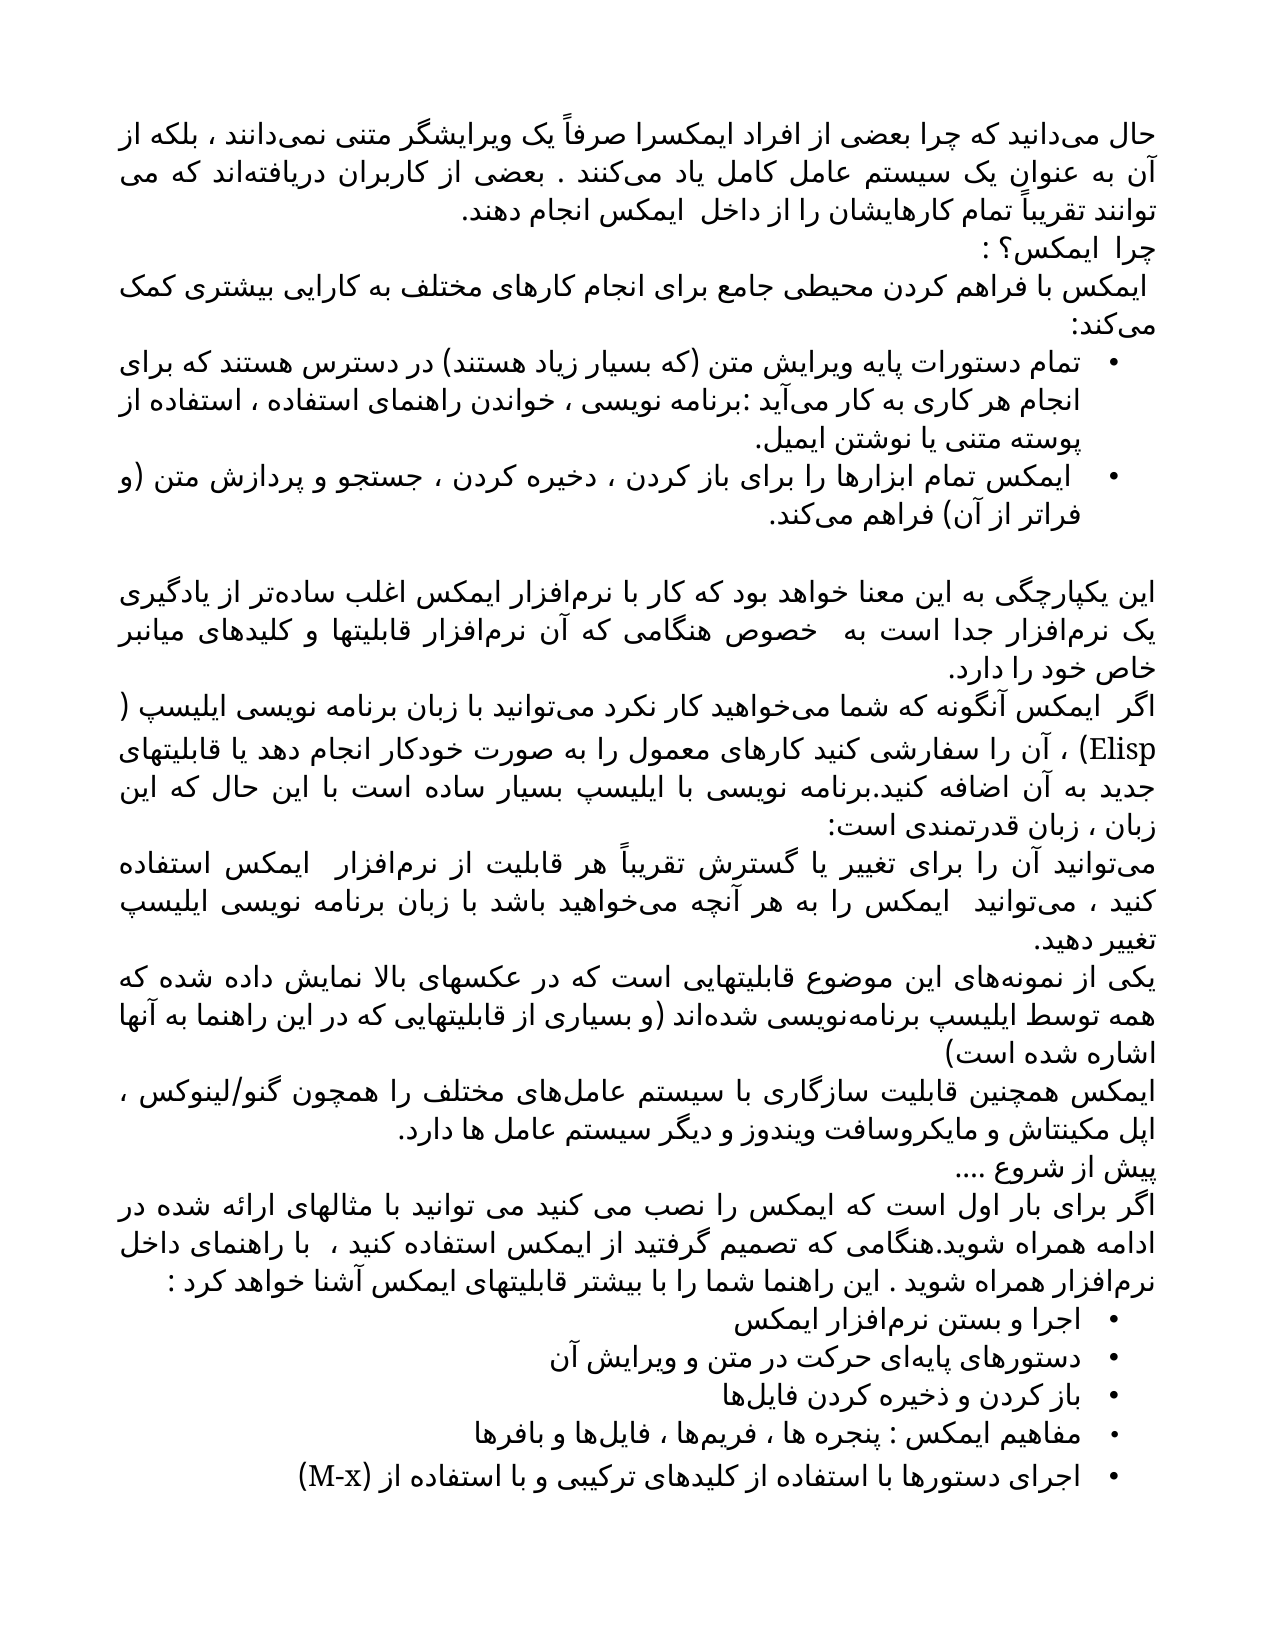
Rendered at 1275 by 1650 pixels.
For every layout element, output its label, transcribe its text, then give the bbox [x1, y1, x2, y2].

list ایمکس تمام ابزارها را برای باز کردن ، دخیره کردن ، جستجو و پردازش متن (و فراتر از آن) فراهم می‌کند. [118, 460, 1119, 536]
text پیش از شروع …. [118, 1151, 1157, 1189]
list دستور‌های پایه‌ای حرکت در متن و ویرایش آن [118, 1341, 1119, 1379]
list باز کردن و ذخیره کردن فایل‌ها [118, 1379, 1119, 1417]
text این یکپارچگی به این معنا خواهد بود که کار با نرم‌افزار ایمکس اغلب ساده‌تر از یادگیری یک نرم‌افزار جدا است به خصوص هنگامی که آن نرم‌افزار قابلیتها و کلیدهای میانبر خاص خود را دارد. [118, 576, 1157, 690]
text می‌توانید آن را برای تغییر یا گسترش تقریباً هر قابلیت از نرم‌افزار ایمکس استفاده کنید ، می‌توانید ایمکس را به هر آنچه می‌خواهید باشد با زبان برنامه نویسی ایلیسپ تغییر دهید. [118, 847, 1157, 961]
list اجرا و بستن نرم‌افزار ایمکس [118, 1303, 1119, 1341]
text یکی از نمونه‌های این موضوع قابلیتهایی است که در عکسهای بالا نمایش داده شده که همه توسط ایلیسپ برنامه‌نویسی شده‌اند (و بسیاری از قابلیتهایی که در این راهنما به آنها اشاره شده است) [118, 961, 1157, 1075]
text اگر برای بار اول است که ایمکس را نصب می کنید می توانید با مثالهای ارائه شده در ادامه همراه شوید.هنگامی که تصمیم گرفتید از ایمکس استفاده کنید ، با راهنمای داخل نرم‌افزار همراه شوید . این راهنما شما را با بیشتر قابلیتهای ایمکس آشنا خواهد کرد : [118, 1189, 1157, 1303]
text حال می‌دانید که چرا بعضی از افراد ایمکسرا صرفاً یک ویرایشگر متنی نمی‌دانند ، بلکه از آن به عنوان یک سیستم عامل کامل یاد می‌کنند . بعضی از کاربران دریافته‌اند که می توانند تقریباً تمام کارهایشان را از داخل ایمکس انجام دهند. [118, 118, 1157, 232]
list مفاهیم ایمکس : پنجره ها ، فریم‌ها ، فایل‌ها و بافر‌ها [118, 1417, 1119, 1456]
text چرا ایمکس؟ : [118, 232, 1157, 270]
text اگر ایمکس آنگونه که شما می‌خواهید کار نکرد می‌توانید با زبان برنامه نویسی ایلیسپ (Elisp) ، آن را سفارشی کنید کارهای معمول را به صورت خودکار انجام دهد یا قابلیتهای جدید به آن اضافه کنید.برنامه نویسی با ایلیسپ بسیار ساده است با این حال که این زبان ، زبان قدرتمندی است: [118, 690, 1157, 847]
text ایمکس با فراهم کردن محیطی جامع برای انجام کارهای مختلف به کارایی بیشتری کمک می‌کند: [118, 270, 1157, 346]
text ایمکس همچنین قابلیت سازگاری با سیستم عامل‌های مختلف را همچون گنو/لینوکس ، اپل مکینتاش و مایکروسافت ویندوز و دیگر سیستم عامل ها دارد. [118, 1075, 1157, 1151]
list اجرای دستور‌ها با استفاده از کلیدهای ترکیبی و با استفاده از (M-x) [118, 1456, 1119, 1498]
list تمام دستورات پایه ویرایش متن (که بسیار زیاد هستند) در دسترس هستند که برای انجام هر کاری به کار می‌آید :برنامه نویسی ، خواندن راهنمای استفاده ، استفاده از پوسته متنی یا نوشتن ایمیل. [118, 346, 1119, 460]
